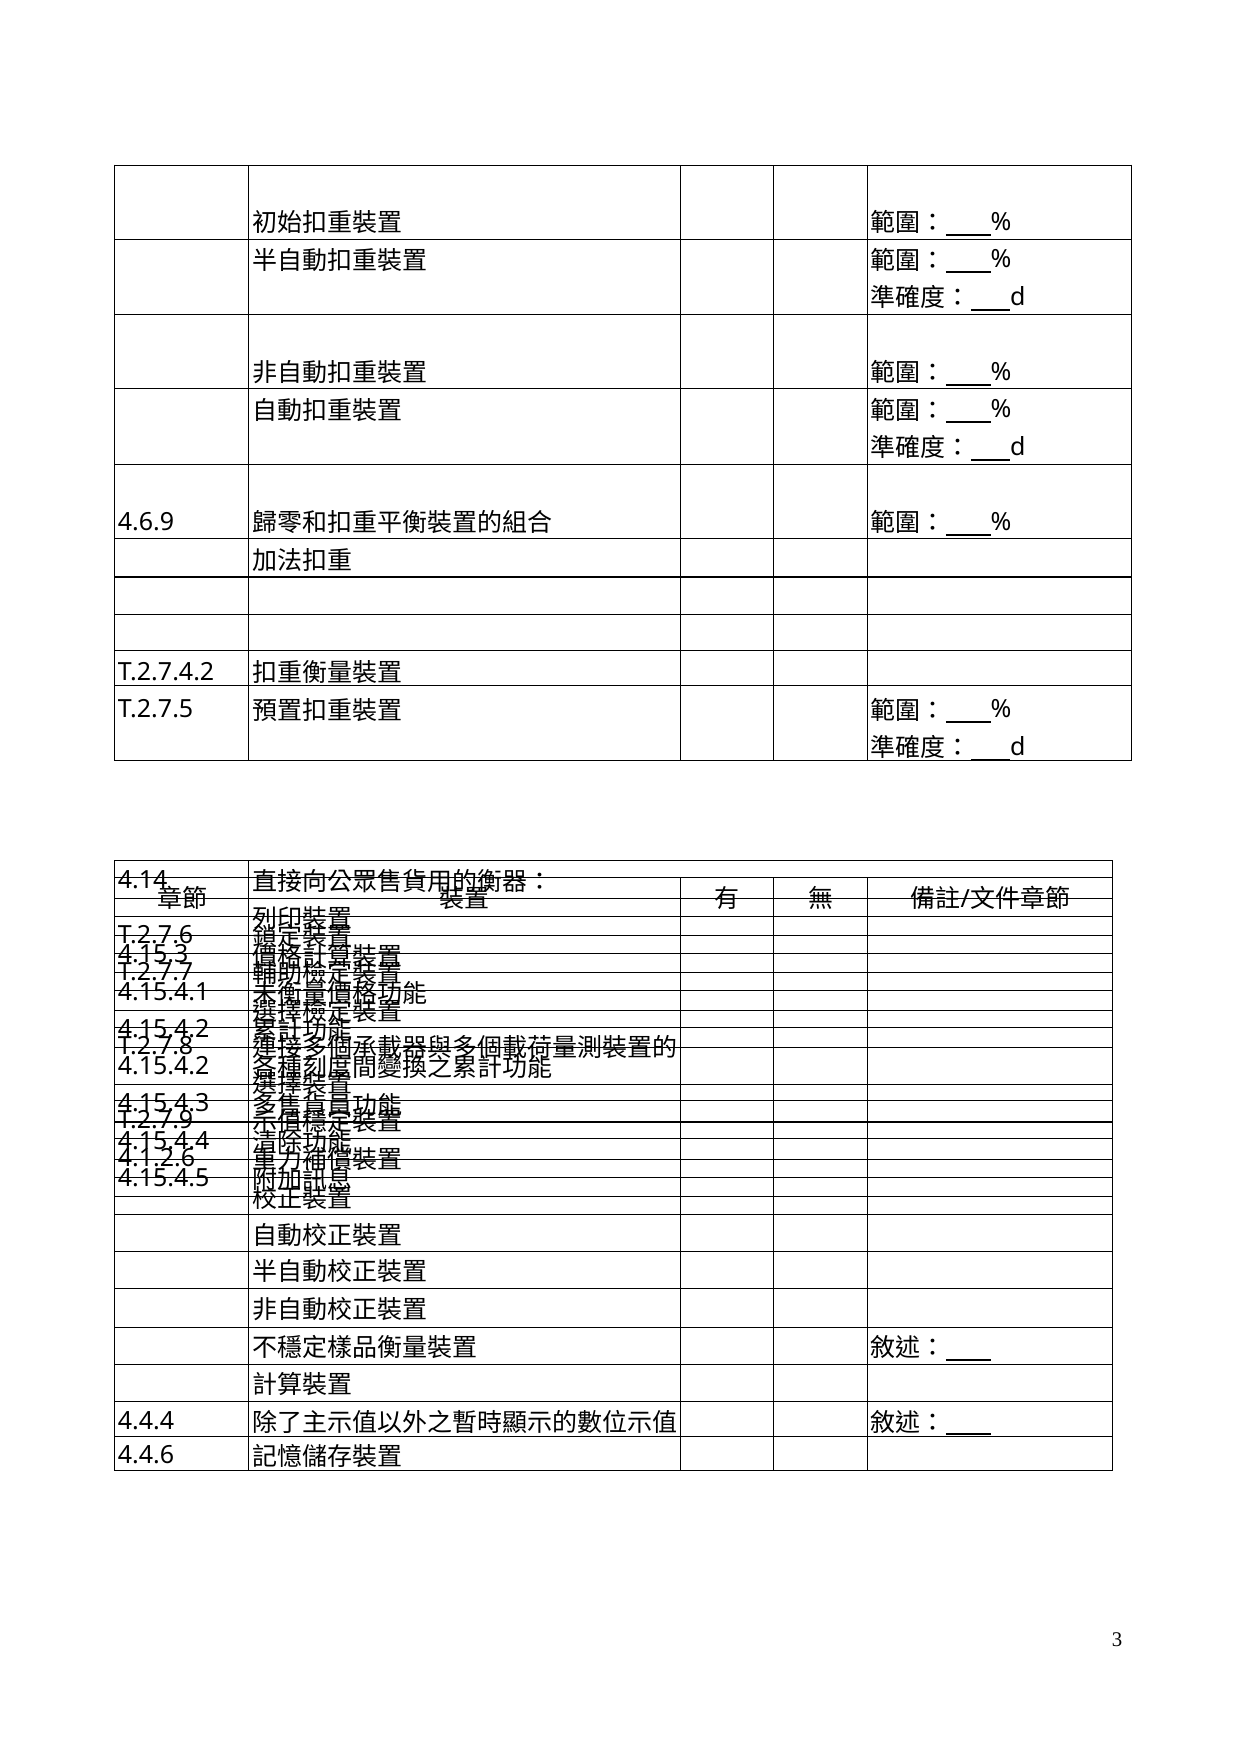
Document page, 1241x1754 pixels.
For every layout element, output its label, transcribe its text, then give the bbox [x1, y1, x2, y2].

table_cell [774, 240, 867, 314]
table_cell [774, 615, 867, 649]
table_cell [868, 1011, 1112, 1047]
table_cell 範圍： % 準確度： d [868, 465, 1131, 538]
table_header 直接向公眾售貨用的衡器： [249, 861, 1112, 898]
table_cell [774, 1085, 867, 1121]
table_cell 範圍： % 準確度： d [868, 166, 1131, 238]
table_cell [774, 651, 867, 685]
table_cell 未衡量價格功能 [249, 973, 680, 1009]
table_cell [868, 1123, 1112, 1159]
table_cell [774, 936, 867, 972]
table_cell [681, 465, 773, 538]
table_cell 半自動校正裝置 [249, 1252, 680, 1288]
table_cell [868, 973, 1112, 1009]
table_cell T.2.7.4.1 [115, 615, 248, 649]
table_cell [774, 1437, 867, 1470]
table_cell 4.15.4.2 [115, 1011, 248, 1047]
table_cell 半自動扣重裝置 [249, 240, 680, 314]
table_cell [868, 1289, 1112, 1327]
table_cell [868, 1160, 1112, 1196]
table_cell 附加訊息 [249, 1160, 680, 1196]
table_cell [868, 1365, 1112, 1401]
table_cell [681, 539, 773, 576]
table_cell 非自動扣重裝置 [249, 315, 680, 388]
table_cell 扣重衡量裝置 [249, 651, 680, 685]
table_cell [868, 578, 1131, 614]
table_cell 減法扣重 [249, 578, 680, 614]
table_cell [681, 686, 773, 760]
table_cell T.2.7.5 [115, 686, 248, 760]
table_cell [681, 1011, 773, 1047]
table_cell [681, 315, 773, 388]
table_cell [868, 1437, 1112, 1470]
table_cell 範圍： % 準確度： d [868, 315, 1131, 388]
table_cell [681, 578, 773, 614]
table_cell [774, 1328, 867, 1363]
table_cell [681, 166, 773, 238]
table_cell [681, 1402, 773, 1436]
table_cell [774, 389, 867, 463]
table_cell 多售貨員功能 [249, 1085, 680, 1121]
table_cell 除了主示值以外之暫時顯示的數位示值 [249, 1402, 680, 1436]
table_cell 敘述： [868, 1402, 1112, 1436]
table_cell [774, 899, 867, 935]
table_cell 範圍： % 準確度： d [868, 240, 1131, 314]
table_cell 4.15.4.3 [115, 1085, 248, 1121]
table_cell [681, 973, 773, 1009]
table_cell [681, 1215, 773, 1251]
table_cell [115, 166, 248, 238]
table_cell 範圍： % 準確度： d [868, 389, 1131, 463]
table_cell [115, 315, 248, 388]
table_cell [774, 1011, 867, 1047]
table_cell 4.15.4.1 [115, 973, 248, 1009]
table_cell [681, 240, 773, 314]
table_cell 4.4.4 [115, 1402, 248, 1436]
table_cell [115, 1197, 248, 1214]
table_cell 累計功能 [249, 1011, 680, 1047]
table_cell [774, 465, 867, 538]
table_cell [774, 1123, 867, 1159]
table_cell [868, 1252, 1112, 1288]
table_cell [681, 936, 773, 972]
table_cell 價格計算裝置 [249, 936, 680, 972]
table_cell 4.6.9 [115, 465, 248, 538]
table_cell [115, 1215, 248, 1251]
table_cell [115, 578, 248, 614]
table_cell [868, 899, 1112, 935]
table_cell [681, 899, 773, 935]
table_cell [681, 1289, 773, 1327]
table_cell [115, 1289, 248, 1327]
table_cell [681, 1123, 773, 1159]
table_cell [774, 973, 867, 1009]
table_cell [681, 1160, 773, 1196]
table_cell 扣重平衡裝置 [249, 615, 680, 649]
table_cell 4.15.4.4 [115, 1123, 248, 1159]
table_cell [868, 651, 1131, 685]
table_cell 不穩定樣品衡量裝置 [249, 1328, 680, 1363]
table_cell 清除功能 [249, 1123, 680, 1159]
table_cell 各種刻度間變換之累計功能 [249, 1048, 680, 1084]
table_cell 敘述： [868, 1328, 1112, 1363]
table_cell 4.15.4.2 [115, 1048, 248, 1084]
table_cell [681, 1085, 773, 1121]
table_cell [681, 1048, 773, 1084]
table_cell [868, 539, 1131, 576]
table_cell [115, 1365, 248, 1401]
table_cell [681, 1328, 773, 1363]
table_cell 範圍： % 準確度： d [868, 686, 1131, 760]
table_cell 列印裝置 [249, 899, 680, 935]
table_cell [774, 578, 867, 614]
table_cell [115, 899, 248, 935]
table_cell [774, 1197, 867, 1214]
table_cell [774, 166, 867, 238]
table_cell [774, 1365, 867, 1401]
table_cell 預置扣重裝置 [249, 686, 680, 760]
table_cell 4.4.6 [115, 1437, 248, 1470]
table_cell [681, 1437, 773, 1470]
table_cell 非自動校正裝置 [249, 1289, 680, 1327]
table_cell [868, 1215, 1112, 1251]
table_cell [115, 539, 248, 576]
table_cell [868, 936, 1112, 972]
table_cell [774, 1215, 867, 1251]
table_cell 加法扣重 [249, 539, 680, 576]
table_cell T.2.7.4.2 [115, 651, 248, 685]
table_cell 自動扣重裝置 [249, 389, 680, 463]
table_cell [681, 615, 773, 649]
table_cell 自動校正裝置 [249, 1215, 680, 1251]
table_cell [774, 686, 867, 760]
table_cell 校正裝置 [249, 1197, 680, 1214]
table_cell [774, 315, 867, 388]
table_cell [115, 1328, 248, 1363]
table_cell [774, 539, 867, 576]
table_cell [774, 1160, 867, 1196]
table_cell [115, 389, 248, 463]
table_cell 記憶儲存裝置 [249, 1437, 680, 1470]
table_cell [868, 1085, 1112, 1121]
table_cell [681, 1365, 773, 1401]
table_cell [681, 651, 773, 685]
table_cell 4.15.4.5 [115, 1160, 248, 1196]
table_cell [774, 1048, 867, 1084]
table_cell [115, 1252, 248, 1288]
table_cell [868, 615, 1131, 649]
table_cell [681, 389, 773, 463]
table_cell 歸零和扣重平衡裝置的組合 [249, 465, 680, 538]
table_cell [774, 1402, 867, 1436]
table_cell 計算裝置 [249, 1365, 680, 1401]
table_cell 初始扣重裝置 [249, 166, 680, 238]
table_cell [774, 1252, 867, 1288]
table_cell [774, 1289, 867, 1327]
table_header 4.14 [115, 861, 248, 898]
table_cell 4.15.3 [115, 936, 248, 972]
table_cell [868, 1197, 1112, 1214]
table_cell [868, 1048, 1112, 1084]
table_cell [681, 1197, 773, 1214]
table_cell [681, 1252, 773, 1288]
table_cell [115, 240, 248, 314]
